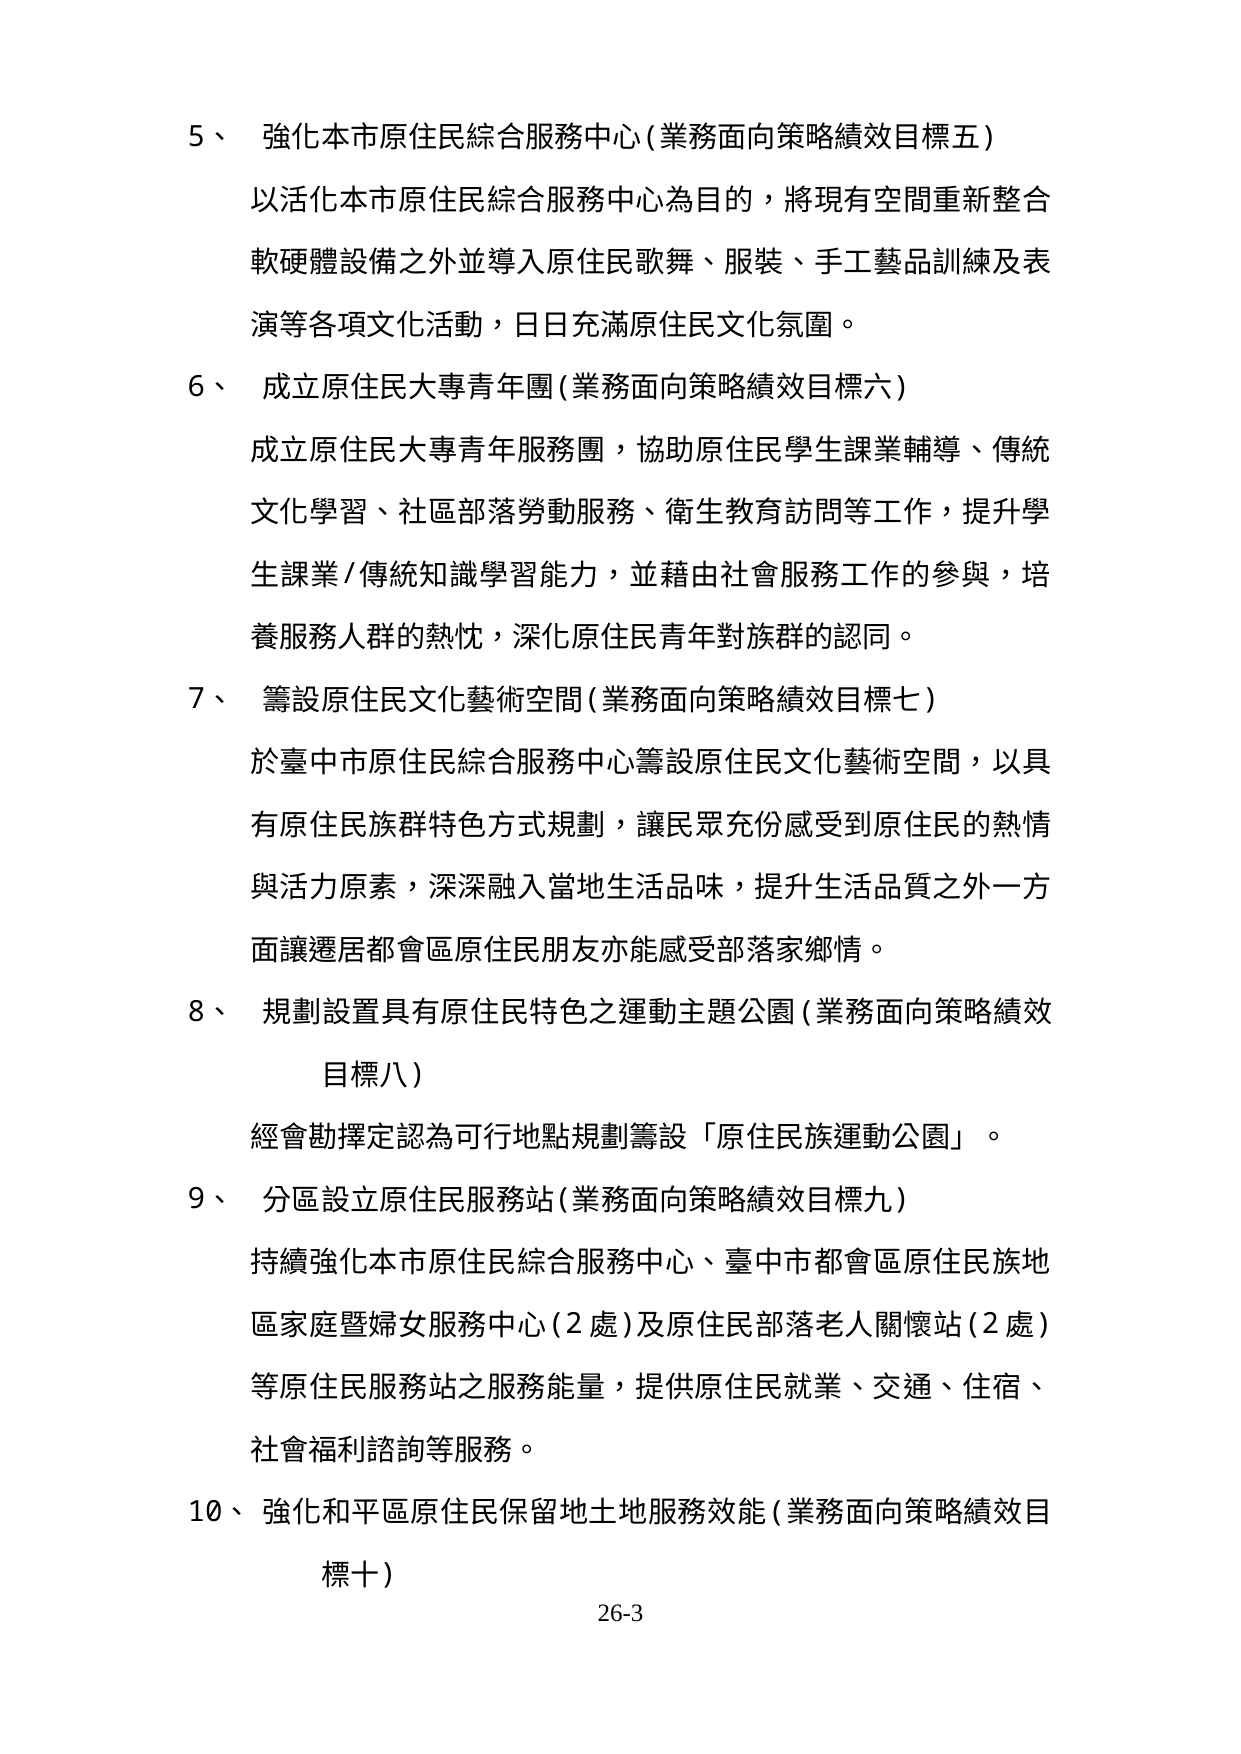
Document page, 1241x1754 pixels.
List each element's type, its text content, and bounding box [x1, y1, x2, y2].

text 經會勘擇定認為可行地點規劃籌設「原住民族運動公園」。 [250, 1093, 1053, 1156]
list 強化本市原住民綜合服務中心(業務面向策略績效目標五) [187, 93, 1053, 156]
list 強化和平區原住民保留地土地服務效能(業務面向策略績效目標十) [187, 1468, 1053, 1593]
text 成立原住民大專青年服務團，協助原住民學生課業輔導、傳統文化學習、社區部落勞動服務、衛生教育訪問等工作，提升學生課業/傳統知識學習能力，並藉由社會服務工作的參與，培養服務人群的熱忱，深化原住民青年對族群的認同。 [250, 406, 1053, 656]
list 籌設原住民文化藝術空間(業務面向策略績效目標七) [187, 656, 1053, 718]
list 規劃設置具有原住民特色之運動主題公園(業務面向策略績效目標八) [187, 968, 1053, 1093]
list 分區設立原住民服務站(業務面向策略績效目標九) [187, 1156, 1053, 1218]
text 持續強化本市原住民綜合服務中心、臺中市都會區原住民族地區家庭暨婦女服務中心(2處)及原住民部落老人關懷站(2處)等原住民服務站之服務能量，提供原住民就業、交通、住宿、社會福利諮詢等服務。 [250, 1218, 1053, 1468]
text 於臺中市原住民綜合服務中心籌設原住民文化藝術空間，以具有原住民族群特色方式規劃，讓民眾充份感受到原住民的熱情與活力原素，深深融入當地生活品味，提升生活品質之外一方面讓遷居都會區原住民朋友亦能感受部落家鄉情。 [250, 718, 1053, 968]
list 成立原住民大專青年團(業務面向策略績效目標六) [187, 343, 1053, 406]
text 以活化本市原住民綜合服務中心為目的，將現有空間重新整合軟硬體設備之外並導入原住民歌舞、服裝、手工藝品訓練及表演等各項文化活動，日日充滿原住民文化氛圍。 [250, 156, 1053, 343]
